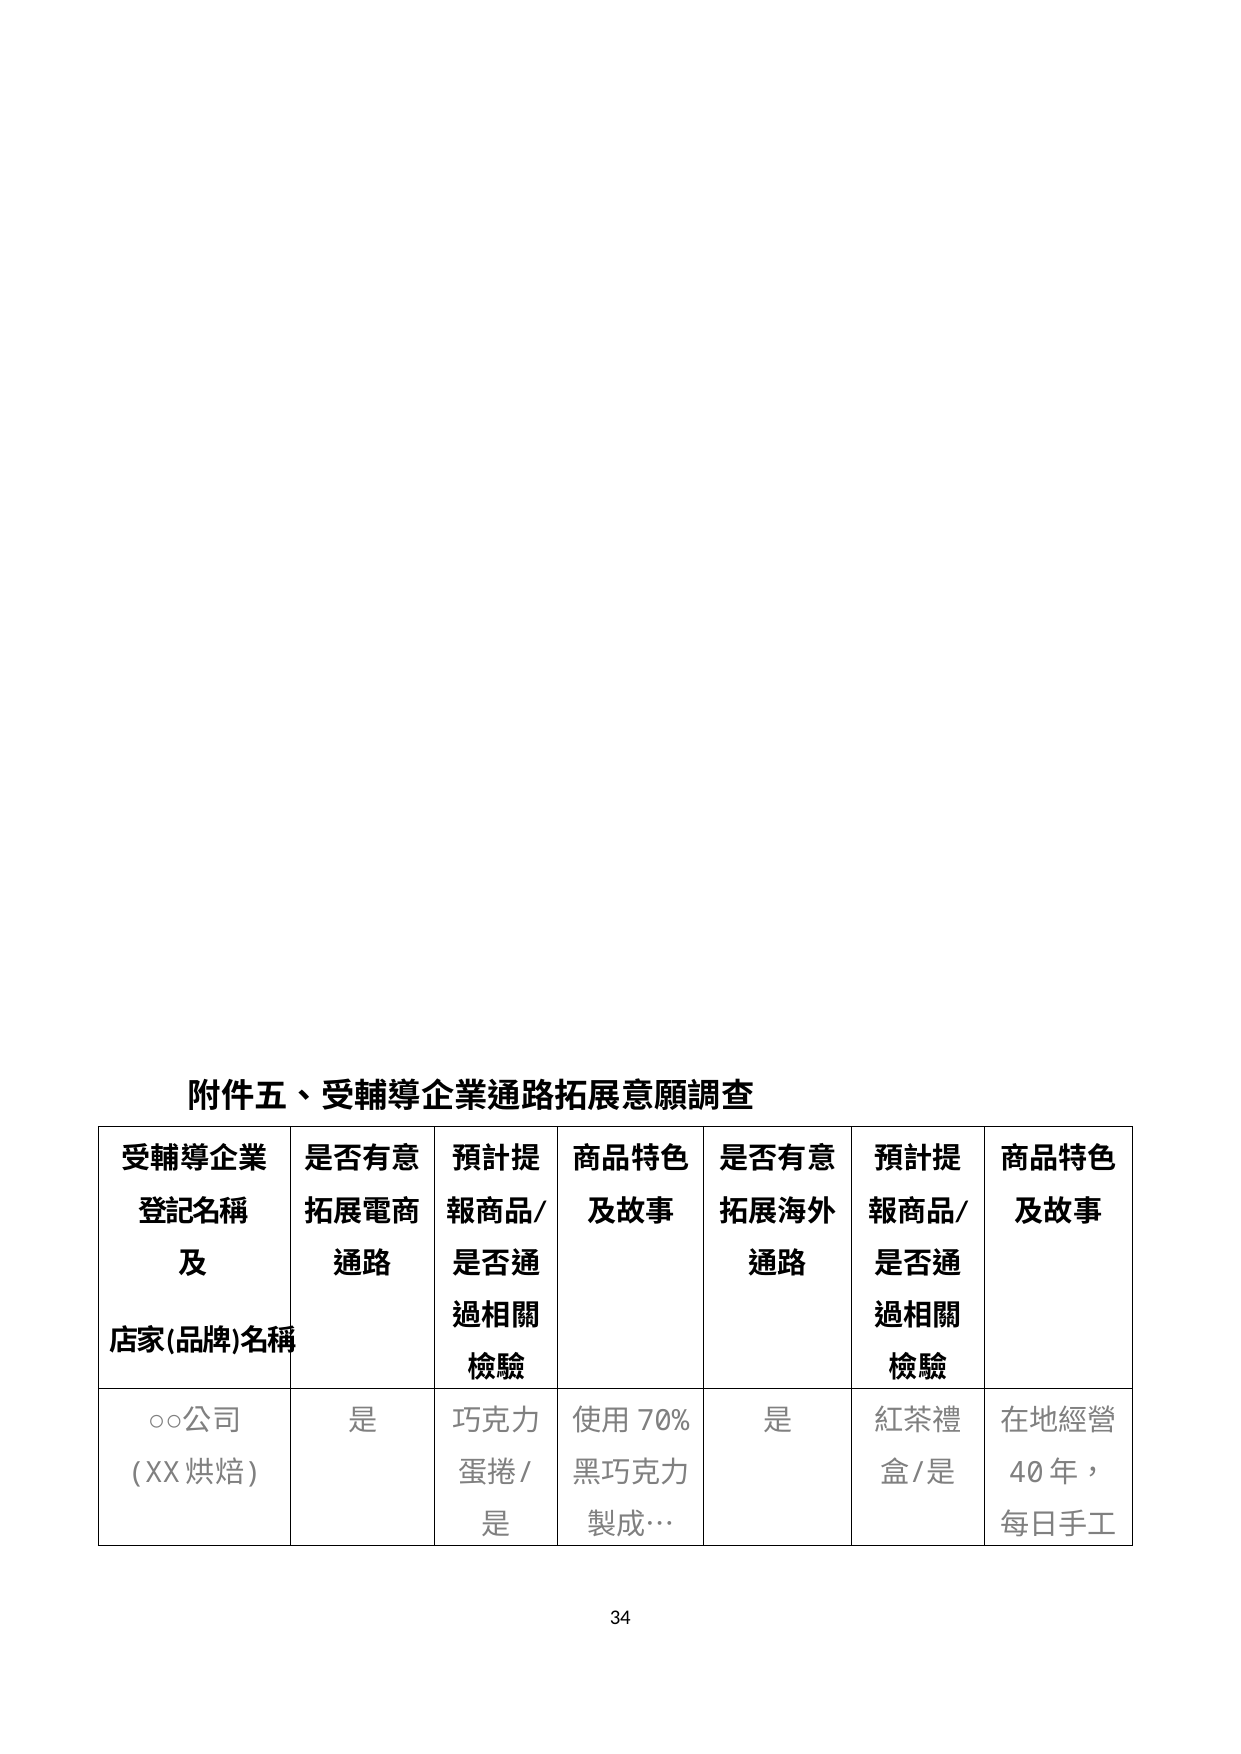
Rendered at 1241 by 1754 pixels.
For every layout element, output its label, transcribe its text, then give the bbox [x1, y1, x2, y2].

table_header 受輔導企業登記名稱 及 店家(品牌)名稱 [99, 1127, 290, 1388]
table_cell 是 [291, 1389, 434, 1545]
text 附件五、受輔導企業通路拓展意願調查 [187, 1051, 1132, 1114]
table_cell 使用70%黑巧克力製成… [558, 1389, 703, 1545]
table_cell 巧克力蛋捲/是 [435, 1389, 557, 1545]
table_cell ○○公司 (XX烘焙) [99, 1389, 290, 1545]
table_cell 在地經營40年，每日手工 [985, 1389, 1132, 1545]
table_header 商品特色及故事 [985, 1127, 1132, 1388]
table_header 是否有意拓展電商通路 [291, 1127, 434, 1388]
table_header 商品特色及故事 [558, 1127, 703, 1388]
table_header 是否有意拓展海外通路 [704, 1127, 851, 1388]
table_header 預計提報商品/是否通過相關檢驗 [852, 1127, 984, 1388]
table_cell 是 [704, 1389, 851, 1545]
table_header 預計提報商品/是否通過相關檢驗 [435, 1127, 557, 1388]
table_cell 紅茶禮盒/是 [852, 1389, 984, 1545]
